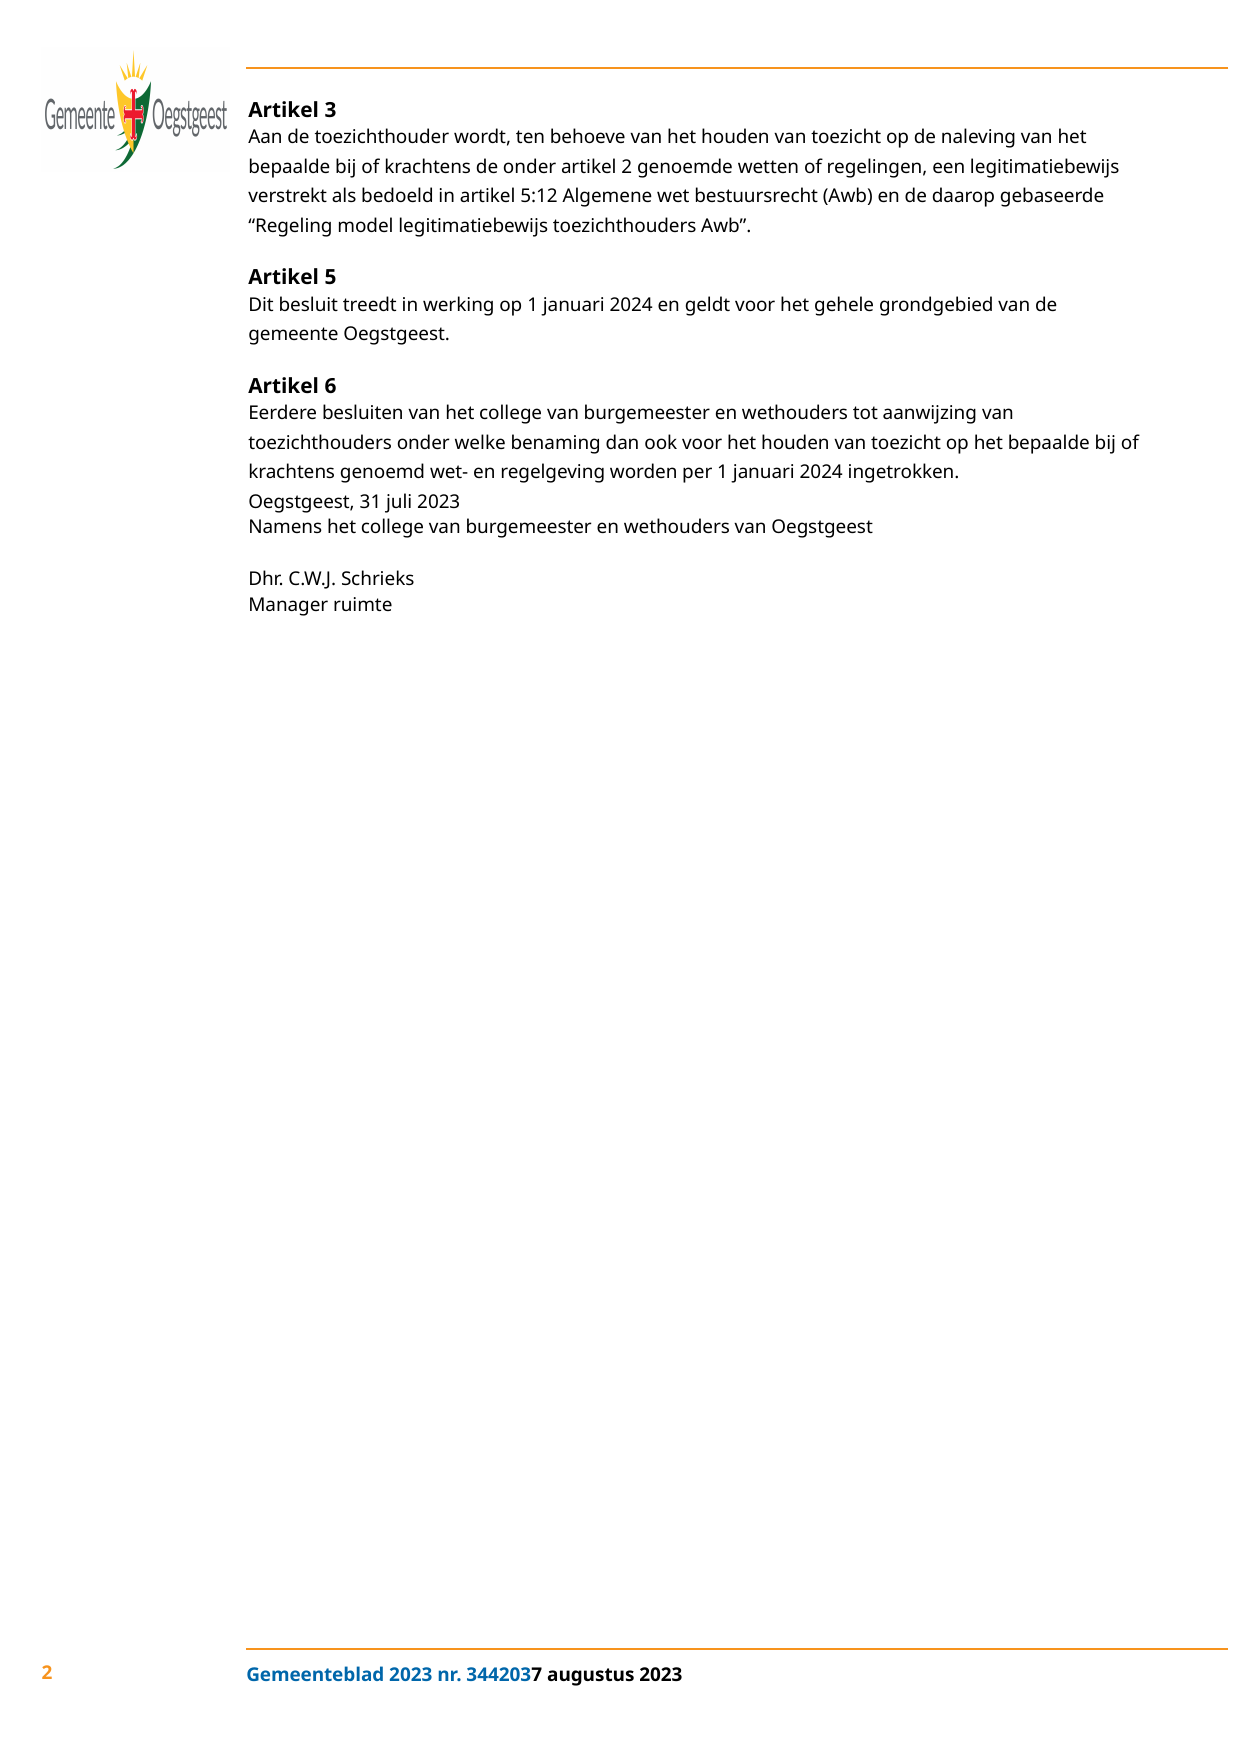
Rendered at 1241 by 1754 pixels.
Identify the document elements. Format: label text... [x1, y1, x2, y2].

text Dhr. C.W.J. Schrieks [248, 565, 1152, 591]
text Artikel 5 [248, 262, 1152, 291]
text Aan de toezichthouder wordt, ten behoeve van het houden van toezicht op de naleving van het bepaalde bij of krachtens de onder artikel 2 genoemde wetten of regelingen, een legitimatiebewijs verstrekt als bedoeld in artikel 5:12 Algemene wet bestuursrecht (Awb) en de daarop gebaseerde “Regeling model legitimatiebewijs toezichthouders Awb”. [248, 123, 1152, 238]
text Namens het college van burgemeester en wethouders van Oegstgeest [248, 514, 1152, 539]
text Eerdere besluiten van het college van burgemeester en wethouders tot aanwijzing van toezichthouders onder welke benaming dan ook voor het houden van toezicht op het bepaalde bij of krachtens genoemd wet- en regelgeving worden per 1 januari 2024 ingetrokken. [248, 399, 1152, 484]
text Artikel 3 [248, 95, 1152, 123]
text Oegstgeest, 31 juli 2023 [248, 488, 1152, 514]
text Manager ruimte [248, 591, 1152, 617]
text Artikel 6 [248, 371, 1152, 399]
picture [41, 47, 231, 172]
text Dit besluit treedt in werking op 1 januari 2024 en geldt voor het gehele grondgebied van de gemeente Oegstgeest. [248, 291, 1152, 346]
